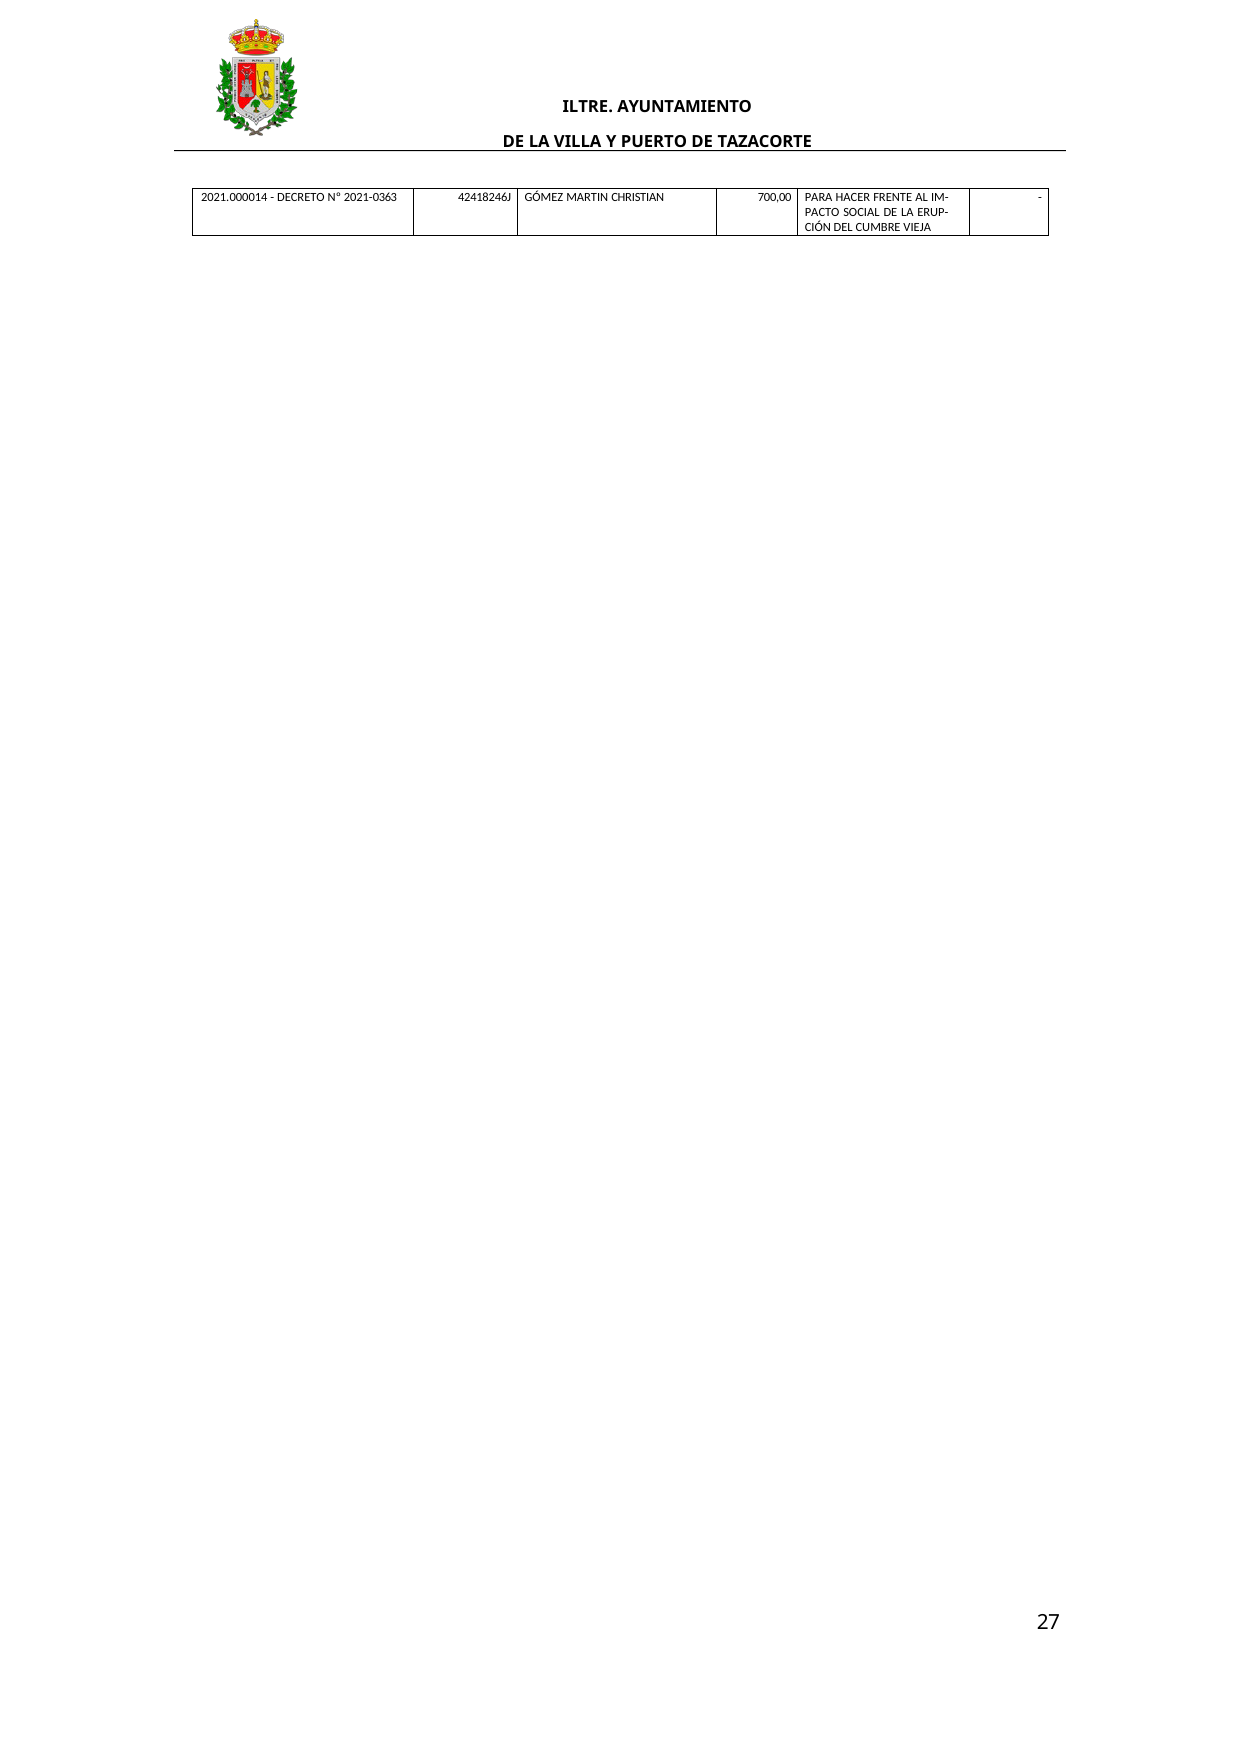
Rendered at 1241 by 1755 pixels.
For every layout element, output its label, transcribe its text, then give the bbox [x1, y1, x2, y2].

table_cell 2021.000014 - DECRETO Nº 2021-0363 [193, 189, 413, 235]
table_cell 700,00 [717, 189, 797, 235]
table_cell 42418246J [414, 189, 517, 235]
table_cell PARA HACER FRENTE AL IM- PACTO SOCIAL DE LA ERUP- CIÓN DEL CUMBRE VIEJA [798, 189, 969, 235]
table_cell GÓMEZ MARTIN CHRISTIAN [518, 189, 716, 235]
table_cell - [970, 189, 1048, 235]
